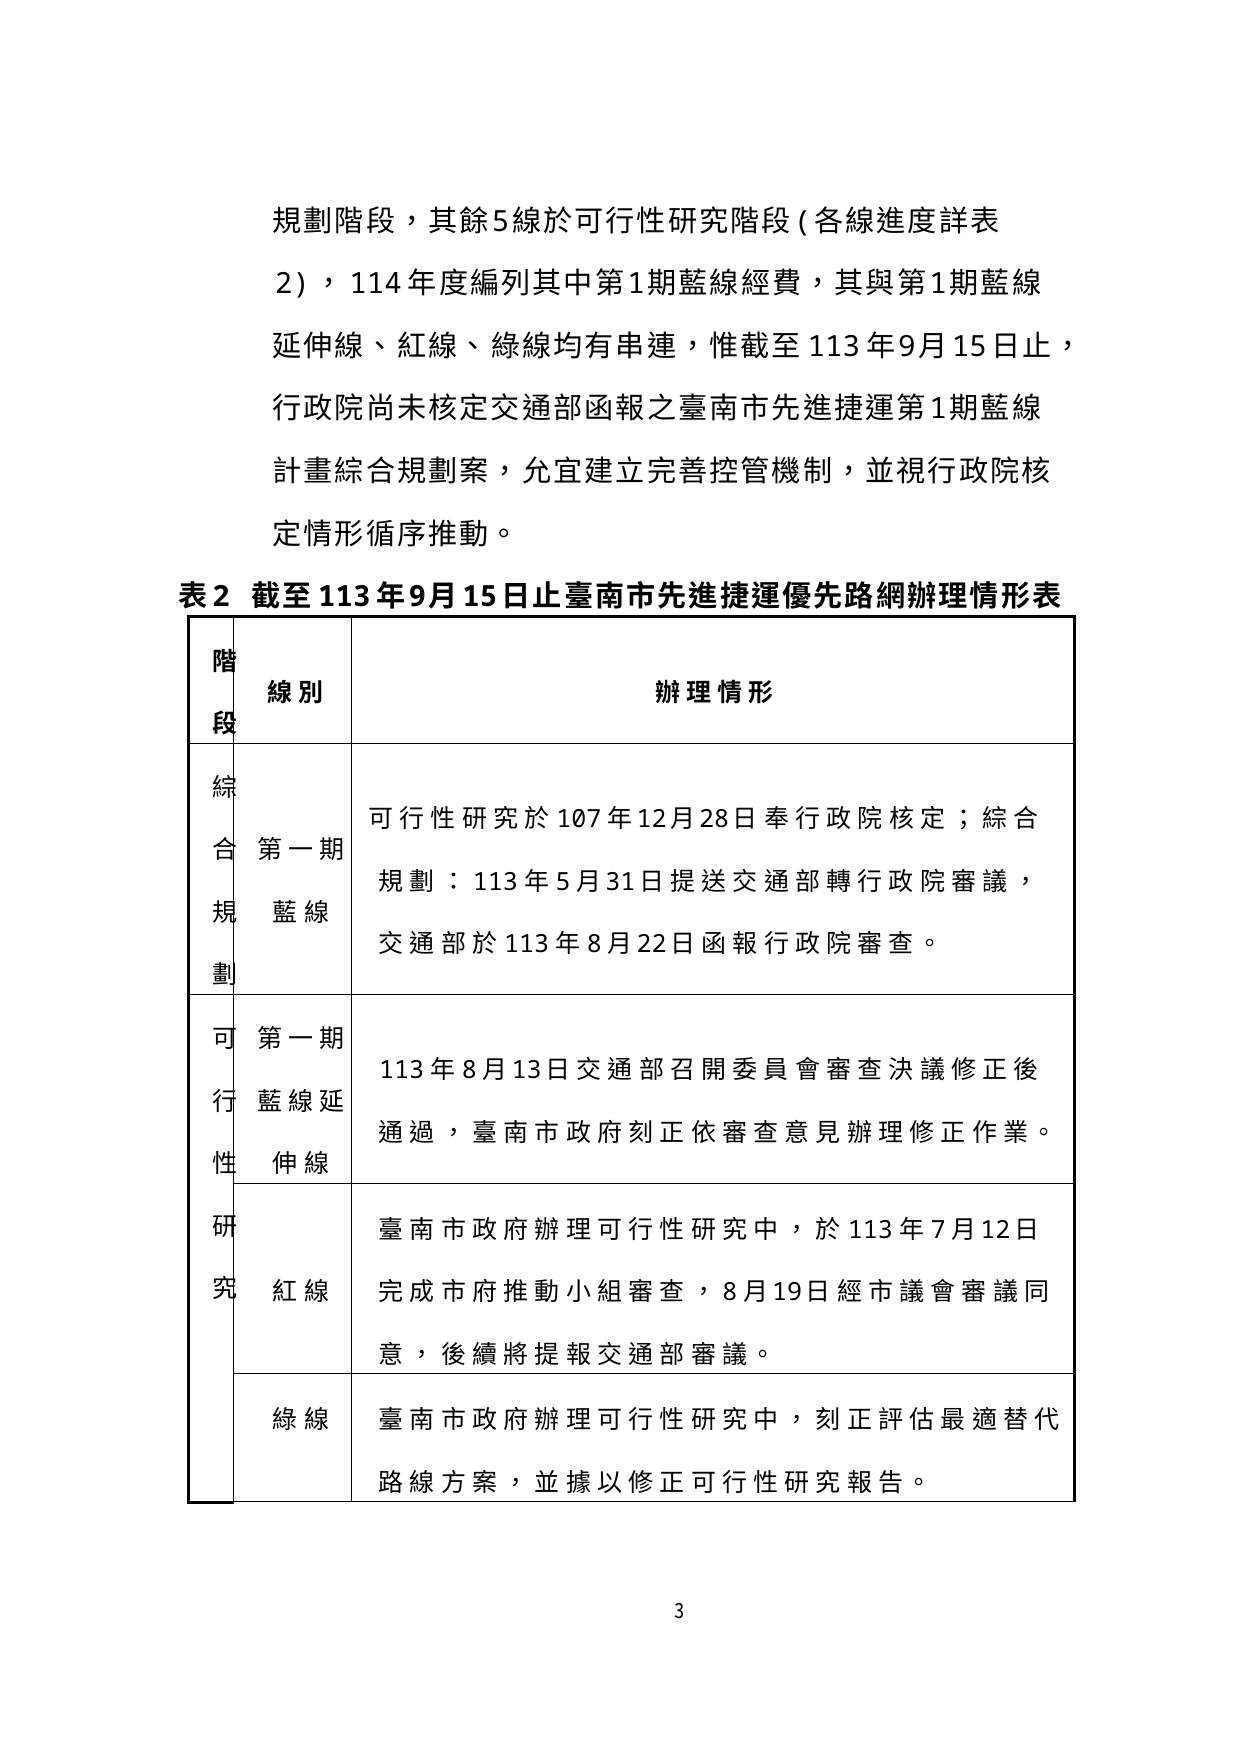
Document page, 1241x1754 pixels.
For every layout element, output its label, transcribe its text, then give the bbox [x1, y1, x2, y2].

table_cell 綜合規劃 [190, 744, 233, 994]
table_cell 臺南市政府辦理可行性研究中，刻正評估最適替代路線方案，並據以修正可行性研究報告。 [352, 1374, 1073, 1501]
table_cell 第一期藍線延伸線 [234, 995, 351, 1182]
table_cell 第一期 藍線 [234, 744, 351, 994]
table_cell 可行性研究於107年12月28日奉行政院核定；綜合規劃：113年5月31日提送交通部轉行政院審議，交通部於113年8月22日函報行政院審查。 [352, 744, 1073, 994]
table_cell 可行性研究 [190, 995, 233, 1501]
table_header 辦理情形 [352, 618, 1073, 743]
table_cell 綠線 [234, 1374, 351, 1501]
table_cell 臺南市政府辦理可行性研究中，於113年7月12日完成市府推動小組審查，8月19日經市議會審議同意，後續將提報交通部審議。 [352, 1184, 1073, 1373]
table_header 階段 [190, 618, 233, 743]
text 據交通部說明，截至113年9月15日止臺南市政府捷運優先路網之各線分別進行中，第1期藍線計畫處於綜合規劃階段，其餘5線於可行性研究階段(各線進度詳表2)，114年度編列其中第1期藍線經費，其與第1期藍線延伸線、紅線、綠線均有串連，惟截至113年9月15日止，行政院尚未核定交通部函報之臺南市先進捷運第1期藍線計畫綜合規劃案，允宜建立完善控管機制，並視行政院核定情形循序推動。 [266, 177, 1063, 552]
table_header 線別 [234, 618, 351, 743]
text 表2 截至113年9月15日止臺南市先進捷運優先路網辦理情形表 [177, 552, 1063, 615]
table_cell 紅線 [234, 1184, 351, 1373]
table_cell 113年8月13日交通部召開委員會審查決議修正後通過，臺南市政府刻正依審查意見辦理修正作業。 [352, 995, 1073, 1182]
